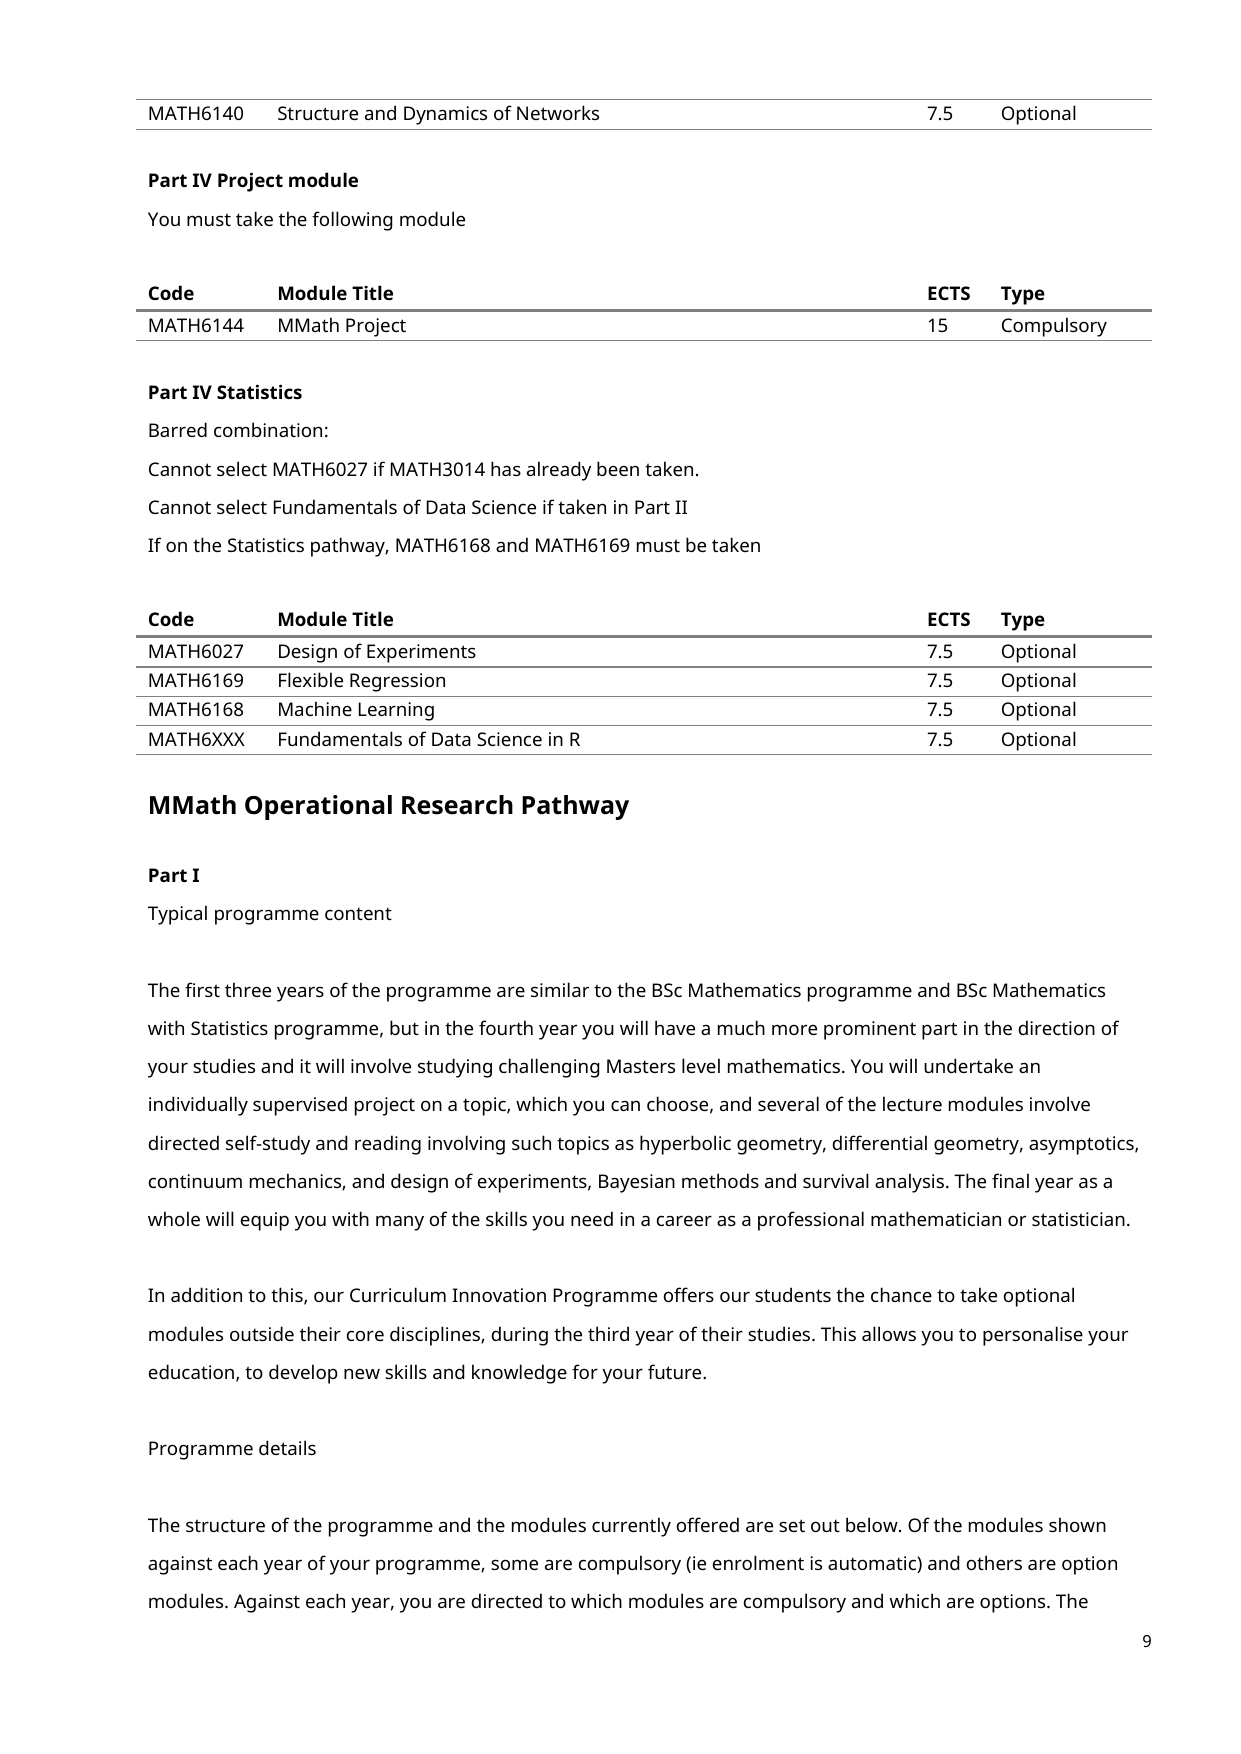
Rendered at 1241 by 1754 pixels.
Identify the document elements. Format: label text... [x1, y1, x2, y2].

table_cell MATH6144 [136, 312, 266, 340]
table_cell MATH6168 [136, 697, 266, 725]
table_cell ECTS [916, 607, 989, 635]
table_cell 7.5 [916, 668, 989, 696]
table_cell Code [136, 607, 266, 635]
table_cell MATH6XXX [136, 726, 266, 754]
table_cell MATH6140 [136, 100, 266, 128]
table_cell 7.5 [916, 638, 989, 666]
table_cell Design of Experiments [266, 638, 916, 666]
table_cell Fundamentals of Data Science in R [266, 726, 916, 754]
table_cell Structure and Dynamics of Networks [266, 100, 916, 128]
table_cell Flexible Regression [266, 668, 916, 696]
table_cell Machine Learning [266, 697, 916, 725]
table_cell Part IV Project module You must take the following module [136, 130, 1152, 281]
table_cell Module Title [266, 607, 916, 635]
table_cell ECTS [916, 281, 989, 309]
table_cell 7.5 [916, 726, 989, 754]
table_cell MATH6169 [136, 668, 266, 696]
table_cell Optional [989, 638, 1152, 666]
table_cell Optional [989, 697, 1152, 725]
table_cell MMath Operational Research Pathway [136, 755, 1152, 824]
table_cell Part IV Statistics Barred combination: Cannot select MATH6027 if MATH3014 has already been taken. Cannot select Fundamentals of Data Science if taken in Part II If on the Statistics pathway, MATH6168 and MATH6169 must be taken [136, 341, 1152, 607]
table_cell Type [989, 281, 1152, 309]
table_cell Optional [989, 668, 1152, 696]
table_cell 7.5 [916, 100, 989, 128]
table_cell Optional [989, 100, 1152, 128]
table_cell 15 [916, 312, 989, 340]
table_cell MATH6027 [136, 638, 266, 666]
table_cell MMath Project [266, 312, 916, 340]
table_cell 7.5 [916, 697, 989, 725]
table_cell Optional [989, 726, 1152, 754]
table_cell Code [136, 281, 266, 309]
table_cell Module Title [266, 281, 916, 309]
table_cell Type [989, 607, 1152, 635]
table_cell Compulsory [989, 312, 1152, 340]
table_cell Part I Typical programme content The first three years of the programme are similar to the BSc Mathematics programme and BSc Mathematics with Statistics programme, but in the fourth year you will have a much more prominent part in the direction of your studies and it will involve studying challenging Masters level mathematics. You will undertake an individually supervised project on a topic, which you can choose, and several of the lecture modules involve directed self-study and reading involving such topics as hyperbolic geometry, differential geometry, asymptotics, continuum mechanics, and design of experiments, Bayesian methods and survival analysis. The final year as a whole will equip you with many of the skills you need in a career as a professional mathematician or statistician. In addition to this, our Curriculum Innovation Programme offers our students the chance to take optional modules outside their core disciplines, during the third year of their studies. This allows you to personalise your education, to develop new skills and knowledge for your future. Programme details The structure of the programme and the modules currently offered are set out below. Of the modules shown against each year of your programme, some are compulsory (ie enrolment is automatic) and others are option modules. Against each year, you are directed to which modules are compulsory and which are options. The [136, 824, 1152, 1614]
